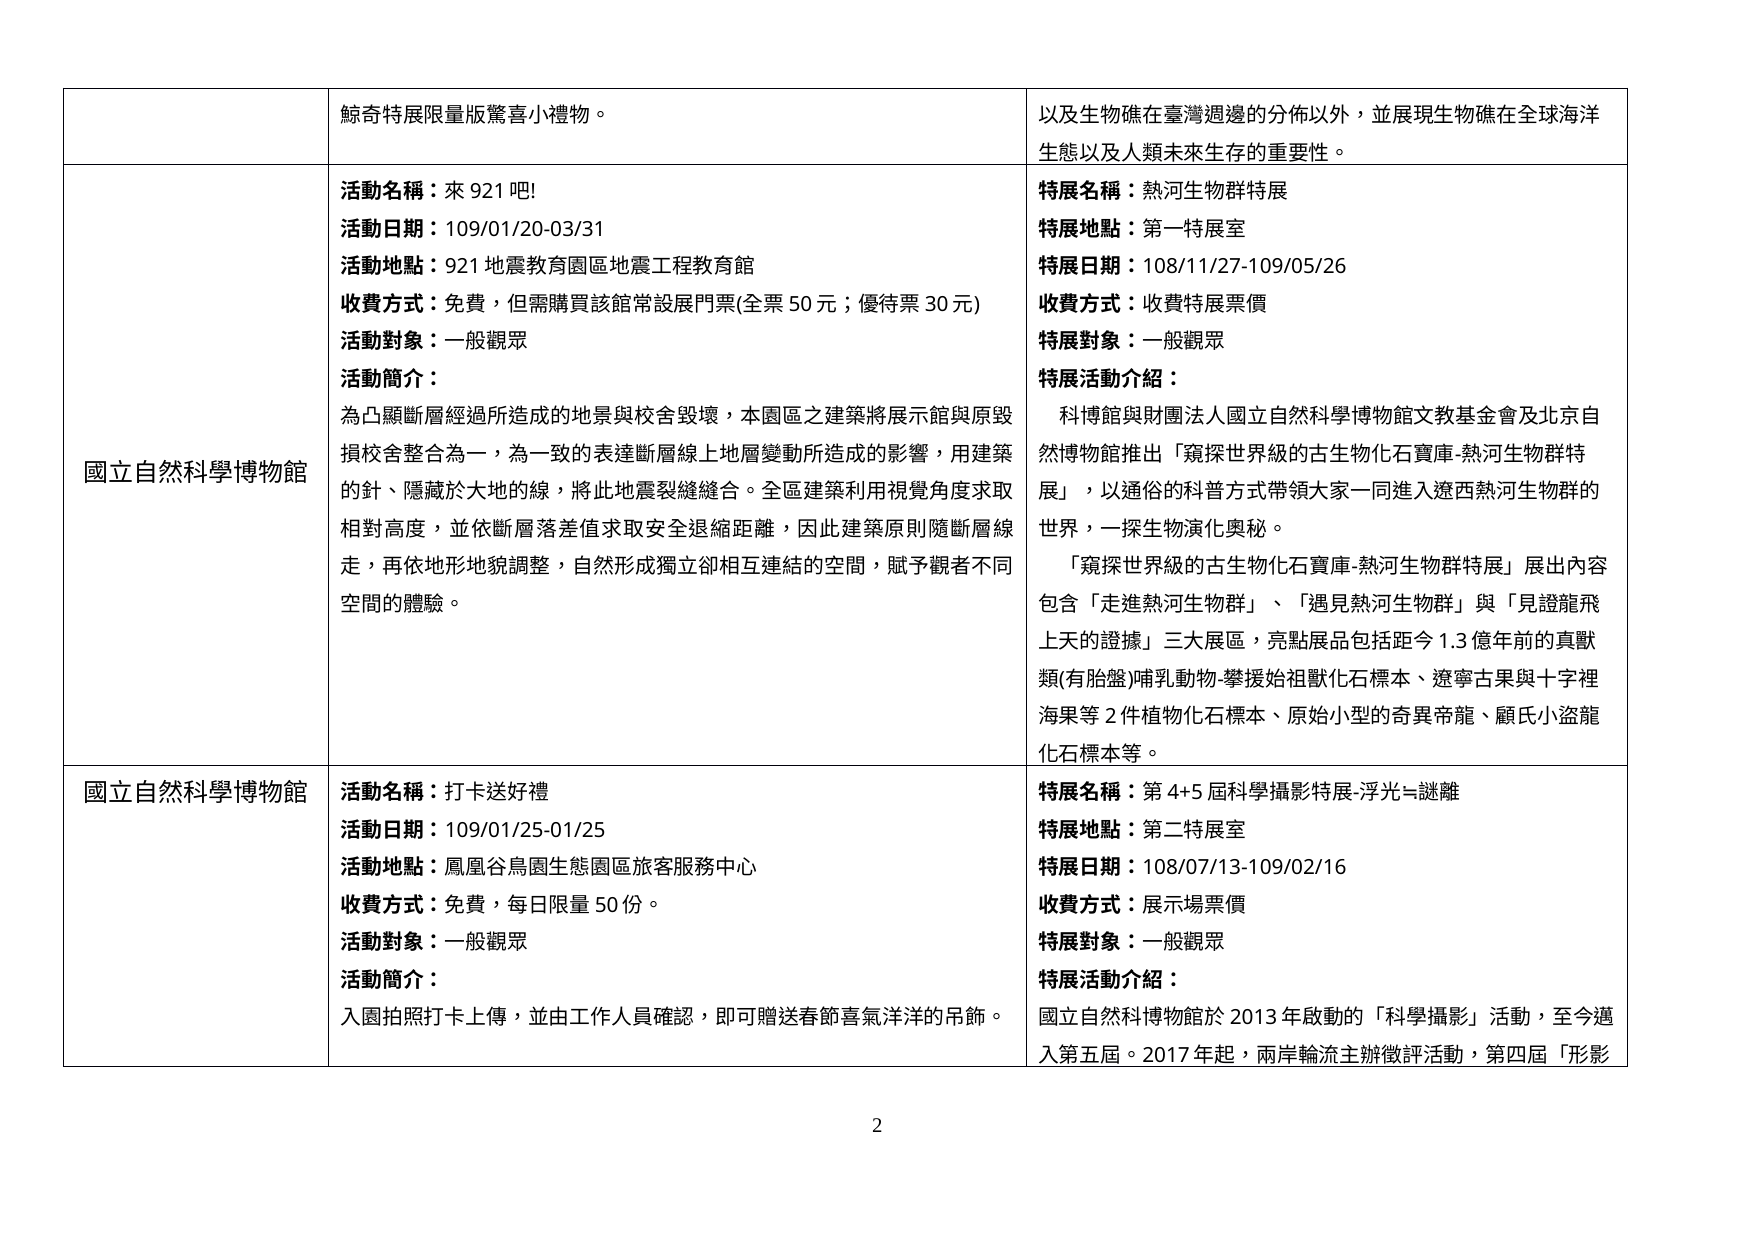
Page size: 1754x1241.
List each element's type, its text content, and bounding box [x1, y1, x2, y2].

table_cell [64, 89, 328, 164]
table_cell 特展名稱：第4+5屆科學攝影特展-浮光≒謎離 特展地點：第二特展室 特展日期：108/07/13-109/02/16 收費方式：展示場票價 特展對象：一般觀眾 特展活動介紹： 國立自然科博物館於2013年啟動的「科學攝影」活動，至今邁入第五屆。2017年起，兩岸輪流主辦徵評活動，第四屆「形影 [1027, 766, 1627, 1066]
table_cell 特展名稱：熱河生物群特展 特展地點：第一特展室 特展日期：108/11/27-109/05/26 收費方式：收費特展票價 特展對象：一般觀眾 特展活動介紹： 科博館與財團法人國立自然科學博物館文教基金會及北京自然博物館推出「窺探世界級的古生物化石寶庫-熱河生物群特展」，以通俗的科普方式帶領大家一同進入遼西熱河生物群的世界，一探生物演化奧秘。 「窺探世界級的古生物化石寶庫-熱河生物群特展」展出內容包含「走進熱河生物群」、「遇見熱河生物群」與「見證龍飛上天的證據」三大展區，亮點展品包括距今1.3億年前的真獸類(有胎盤)哺乳動物-攀援始祖獸化石標本、遼寧古果與十字裡海果等2件植物化石標本、原始小型的奇異帝龍、顧氏小盜龍化石標本等。 [1027, 165, 1627, 765]
table_cell 國立自然科學博物館 [64, 766, 328, 1066]
table_cell 活動名稱：來921吧! 活動日期：109/01/20-03/31 活動地點：921地震教育園區地震工程教育館 收費方式：免費，但需購買該館常設展門票(全票50元；優待票30元) 活動對象：一般觀眾 活動簡介： 為凸顯斷層經過所造成的地景與校舍毀壞，本園區之建築將展示館與原毀損校舍整合為一，為一致的表達斷層線上地層變動所造成的影響，用建築的針、隱藏於大地的線，將此地震裂縫縫合。全區建築利用視覺角度求取相對高度，並依斷層落差值求取安全退縮距離，因此建築原則隨斷層線走，再依地形地貌調整，自然形成獨立卻相互連結的空間，賦予觀者不同空間的體驗。 [329, 165, 1026, 765]
table_cell 國立自然科學博物館 [64, 165, 328, 765]
table_cell 以及生物礁在臺灣週邊的分佈以外，並展現生物礁在全球海洋生態以及人類未來生存的重要性。 [1027, 89, 1627, 164]
table_cell 活動名稱：打卡送好禮 活動日期：109/01/25-01/25 活動地點：鳳凰谷鳥園生態園區旅客服務中心 收費方式：免費，每日限量50份。 活動對象：一般觀眾 活動簡介： 入園拍照打卡上傳，並由工作人員確認，即可贈送春節喜氣洋洋的吊飾。 [329, 766, 1026, 1066]
table_cell 鯨奇特展限量版驚喜小禮物。 [329, 89, 1026, 164]
